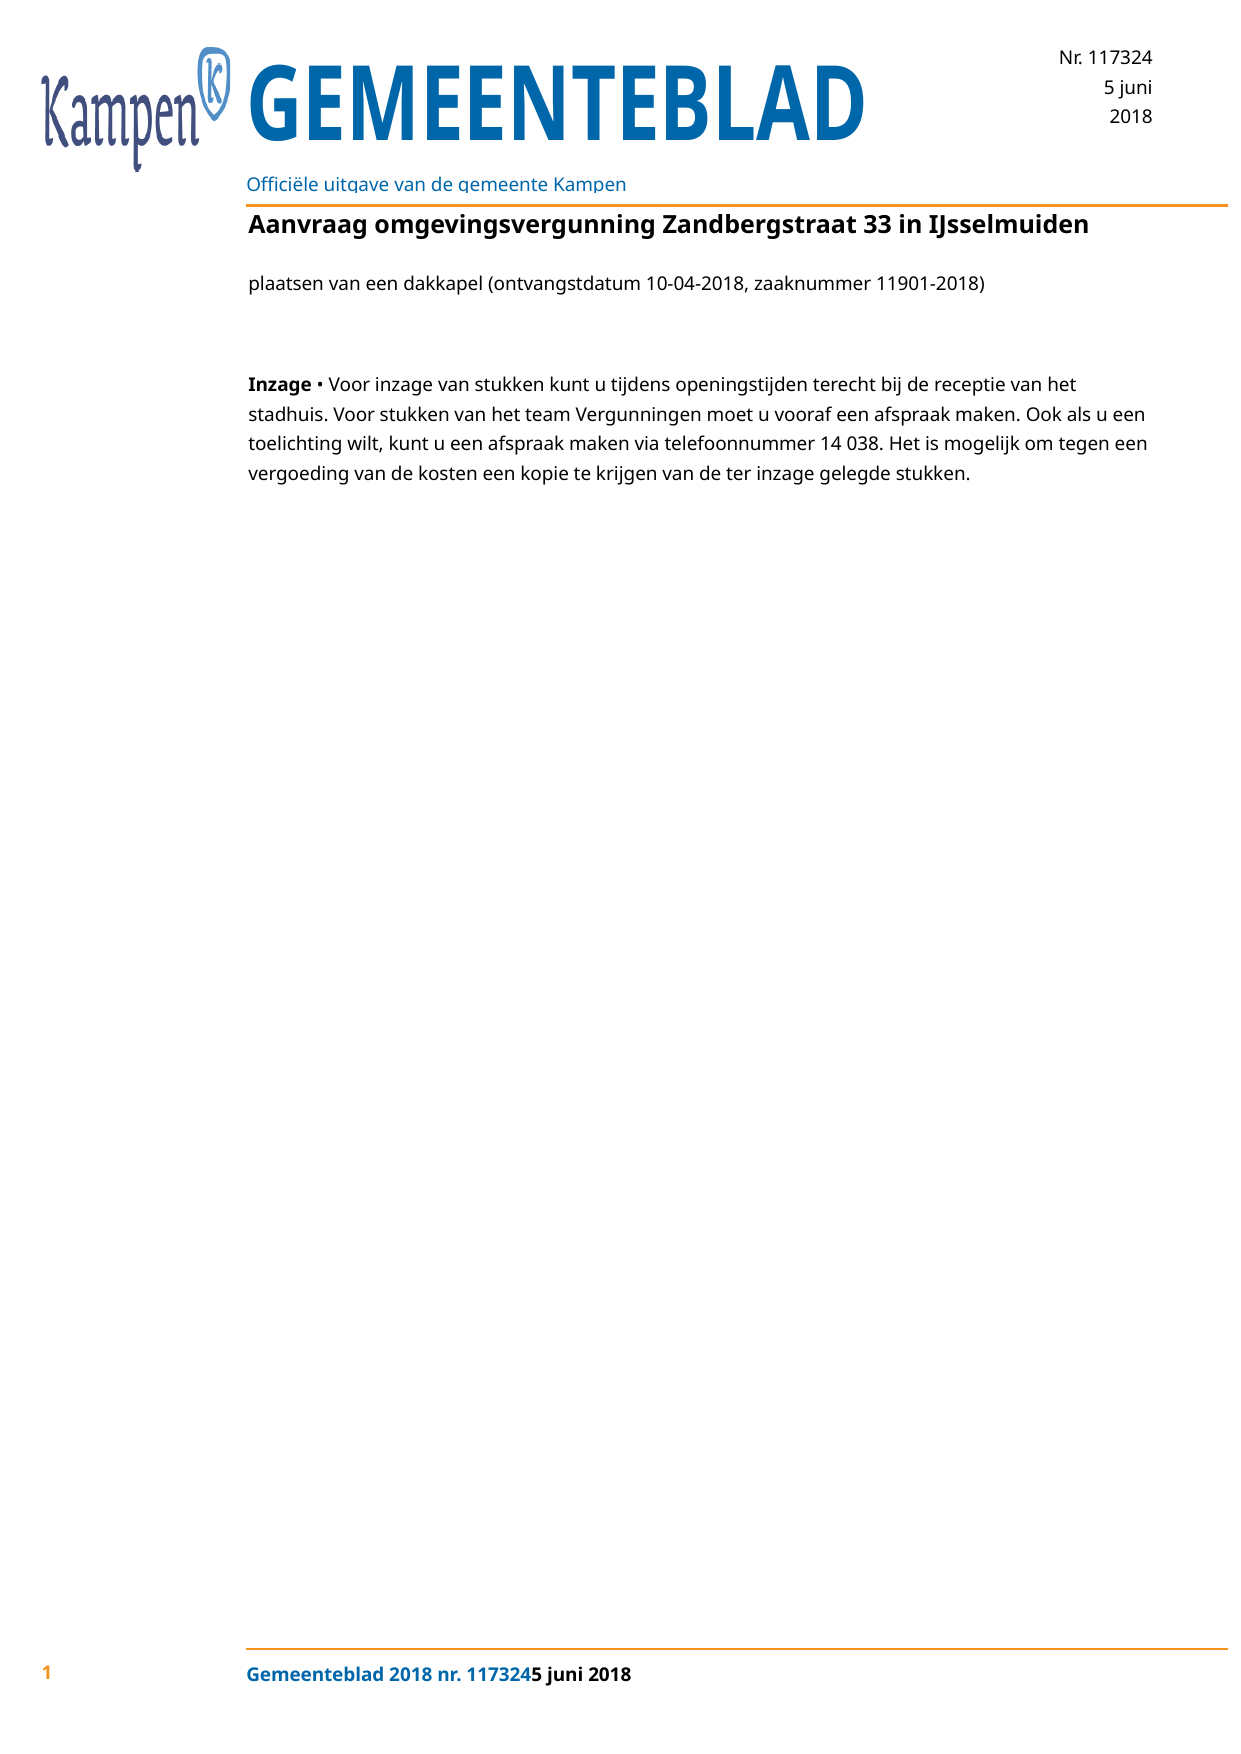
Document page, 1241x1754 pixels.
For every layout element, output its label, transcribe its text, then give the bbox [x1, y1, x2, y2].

text plaatsen van een dakkapel (ontvangstdatum 10-04-2018, zaaknummer 11901-2018) [248, 270, 1152, 296]
text Inzage • Voor inzage van stukken kunt u tijdens openingstijden terecht bij de receptie van het stadhuis. Voor stukken van het team Vergunningen moet u vooraf een afspraak maken. Ook als u een toelichting wilt, kunt u een afspraak maken via telefoonnummer 14 038. Het is mogelijk om tegen een vergoeding van de kosten een kopie te krijgen van de ter inzage gelegde stukken. [248, 371, 1152, 486]
text Aanvraag omgevingsvergunning Zandbergstraat 33 in IJsselmuiden [248, 207, 1152, 241]
picture [41, 47, 231, 172]
